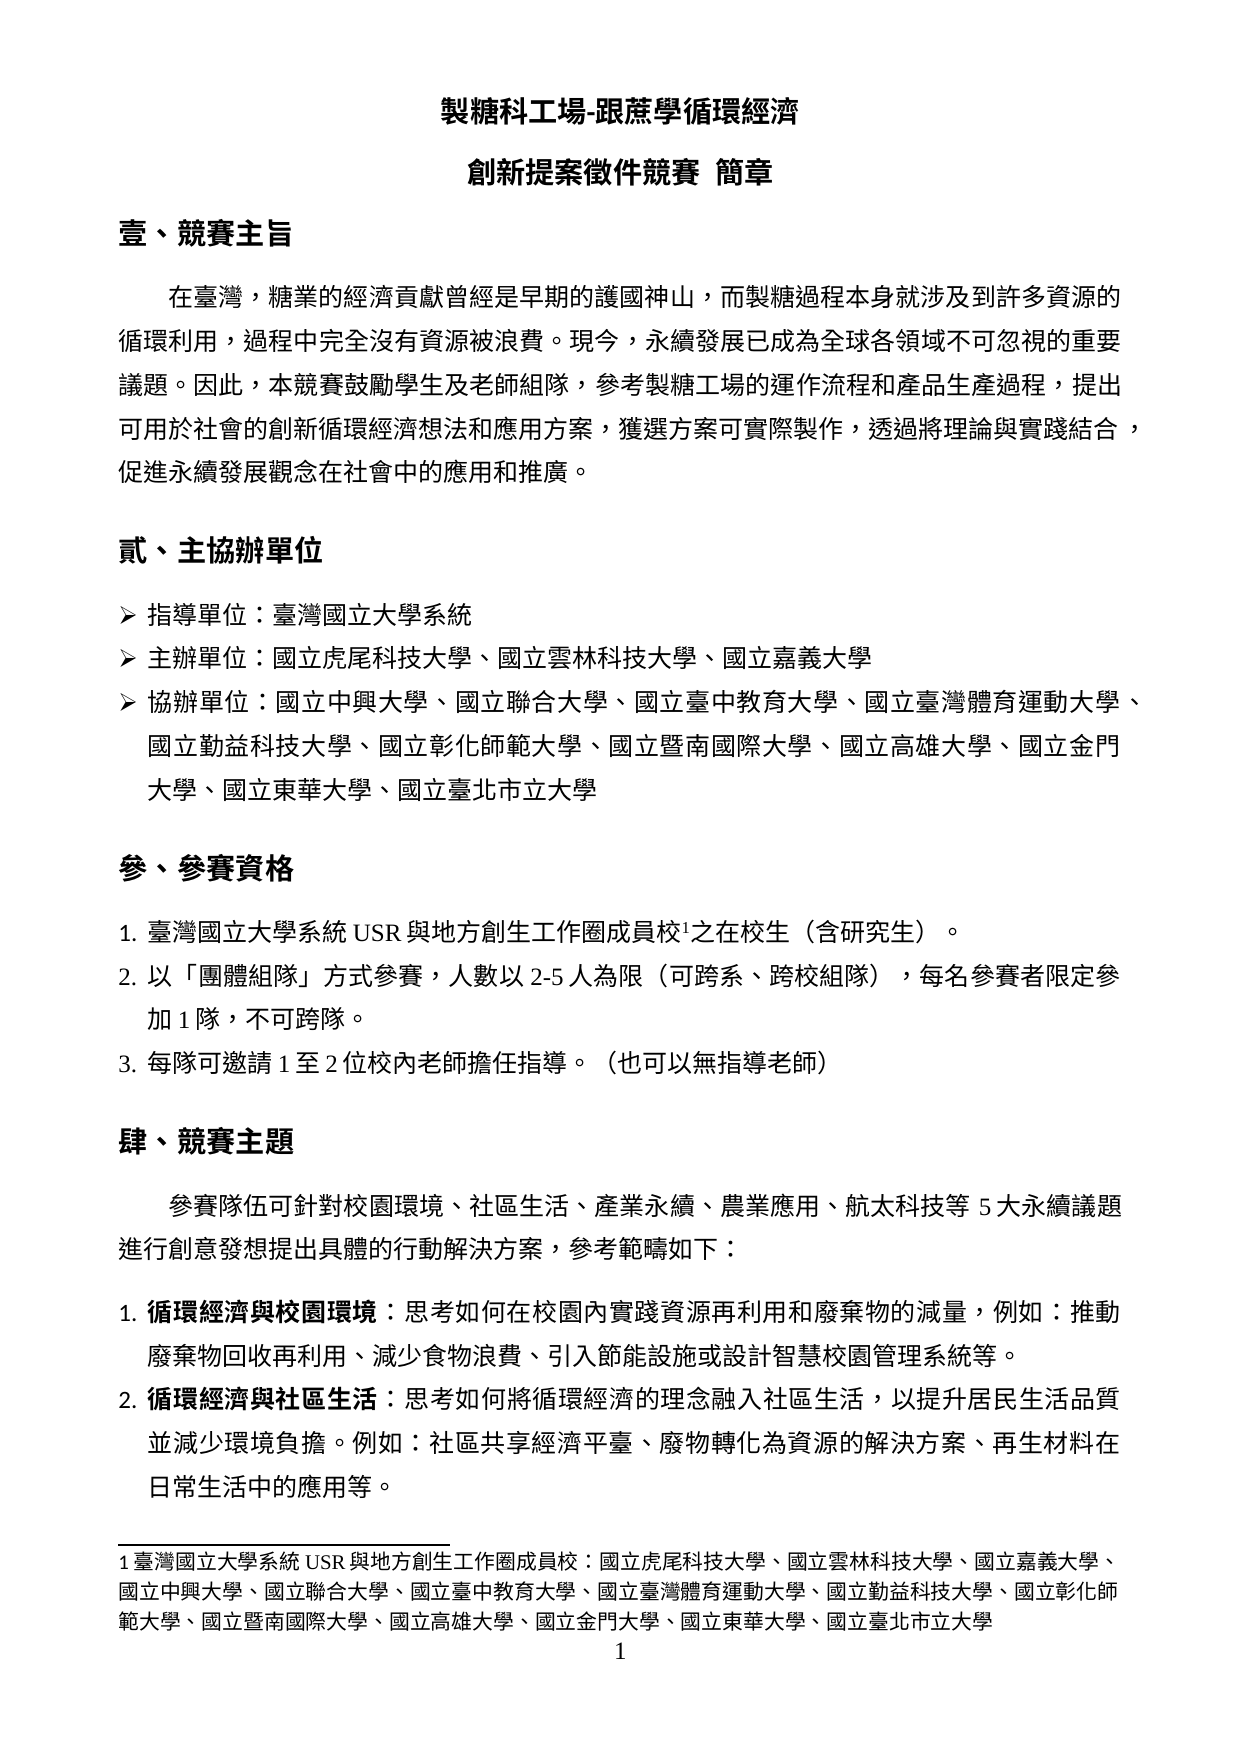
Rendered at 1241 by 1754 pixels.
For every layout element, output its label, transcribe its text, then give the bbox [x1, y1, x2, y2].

list 參賽資格 [118, 845, 1122, 888]
text 在臺灣，糖業的經濟貢獻曾經是早期的護國神山，而製糖過程本身就涉及到許多資源的循環利用，過程中完全沒有資源被浪費。現今，永續發展已成為全球各領域不可忽視的重要議題。因此，本競賽鼓勵學生及老師組隊，參考製糖工場的運作流程和產品生產過程，提出可用於社會的創新循環經濟想法和應用方案，獲選方案可實際製作，透過將理論與實踐結合，促進永續發展觀念在社會中的應用和推廣。 [118, 272, 1122, 491]
list 臺灣國立大學系統USR與地方創生工作圈成員校：國立虎尾科技大學、國立雲林科技大學、國立嘉義大學、國立中興大學、國立聯合大學、國立臺中教育大學、國立臺灣體育運動大學、國立勤益科技大學、國立彰化師範大學、國立暨南國際大學、國立高雄大學、國立金門大學、國立東華大學、國立臺北市立大學 [118, 1545, 1122, 1636]
list 競賽主題 [118, 1119, 1122, 1161]
text 參賽隊伍可針對校園環境、社區生活、產業永續、農業應用、航太科技等5大永續議題進行創意發想提出具體的行動解決方案，參考範疇如下： [118, 1180, 1122, 1267]
text 創新提案徵件競賽 簡章 [118, 150, 1122, 192]
list 競賽主旨 [118, 211, 1122, 253]
list 以「團體組隊」方式參賽，人數以2-5人為限（可跨系、跨校組隊），每名參賽者限定參加1隊，不可跨隊。 [118, 950, 1122, 1038]
list 主辦單位：國立虎尾科技大學、國立雲林科技大學、國立嘉義大學 [118, 633, 1122, 677]
list 循環經濟與社區生活：思考如何將循環經濟的理念融入社區生活，以提升居民生活品質並減少環境負擔。例如：社區共享經濟平臺、廢物轉化為資源的解決方案、再生材料在日常生活中的應用等。 [118, 1374, 1122, 1505]
list 主協辦單位 [118, 528, 1122, 570]
list 臺灣國立大學系統USR與地方創生工作圈成員校之在校生（含研究生）。 [118, 906, 1122, 950]
list 協辦單位：國立中興大學、國立聯合大學、國立臺中教育大學、國立臺灣體育運動大學、國立勤益科技大學、國立彰化師範大學、國立暨南國際大學、國立高雄大學、國立金門大學、國立東華大學、國立臺北市立大學 [118, 677, 1122, 808]
text 製糖科工場-跟蔗學循環經濟 [118, 89, 1122, 131]
list 每隊可邀請1至2位校內老師擔任指導。（也可以無指導老師） [118, 1038, 1122, 1081]
list 循環經濟與校園環境：思考如何在校園內實踐資源再利用和廢棄物的減量，例如：推動廢棄物回收再利用、減少食物浪費、引入節能設施或設計智慧校園管理系統等。 [118, 1286, 1122, 1374]
list 指導單位：臺灣國立大學系統 [118, 589, 1122, 633]
